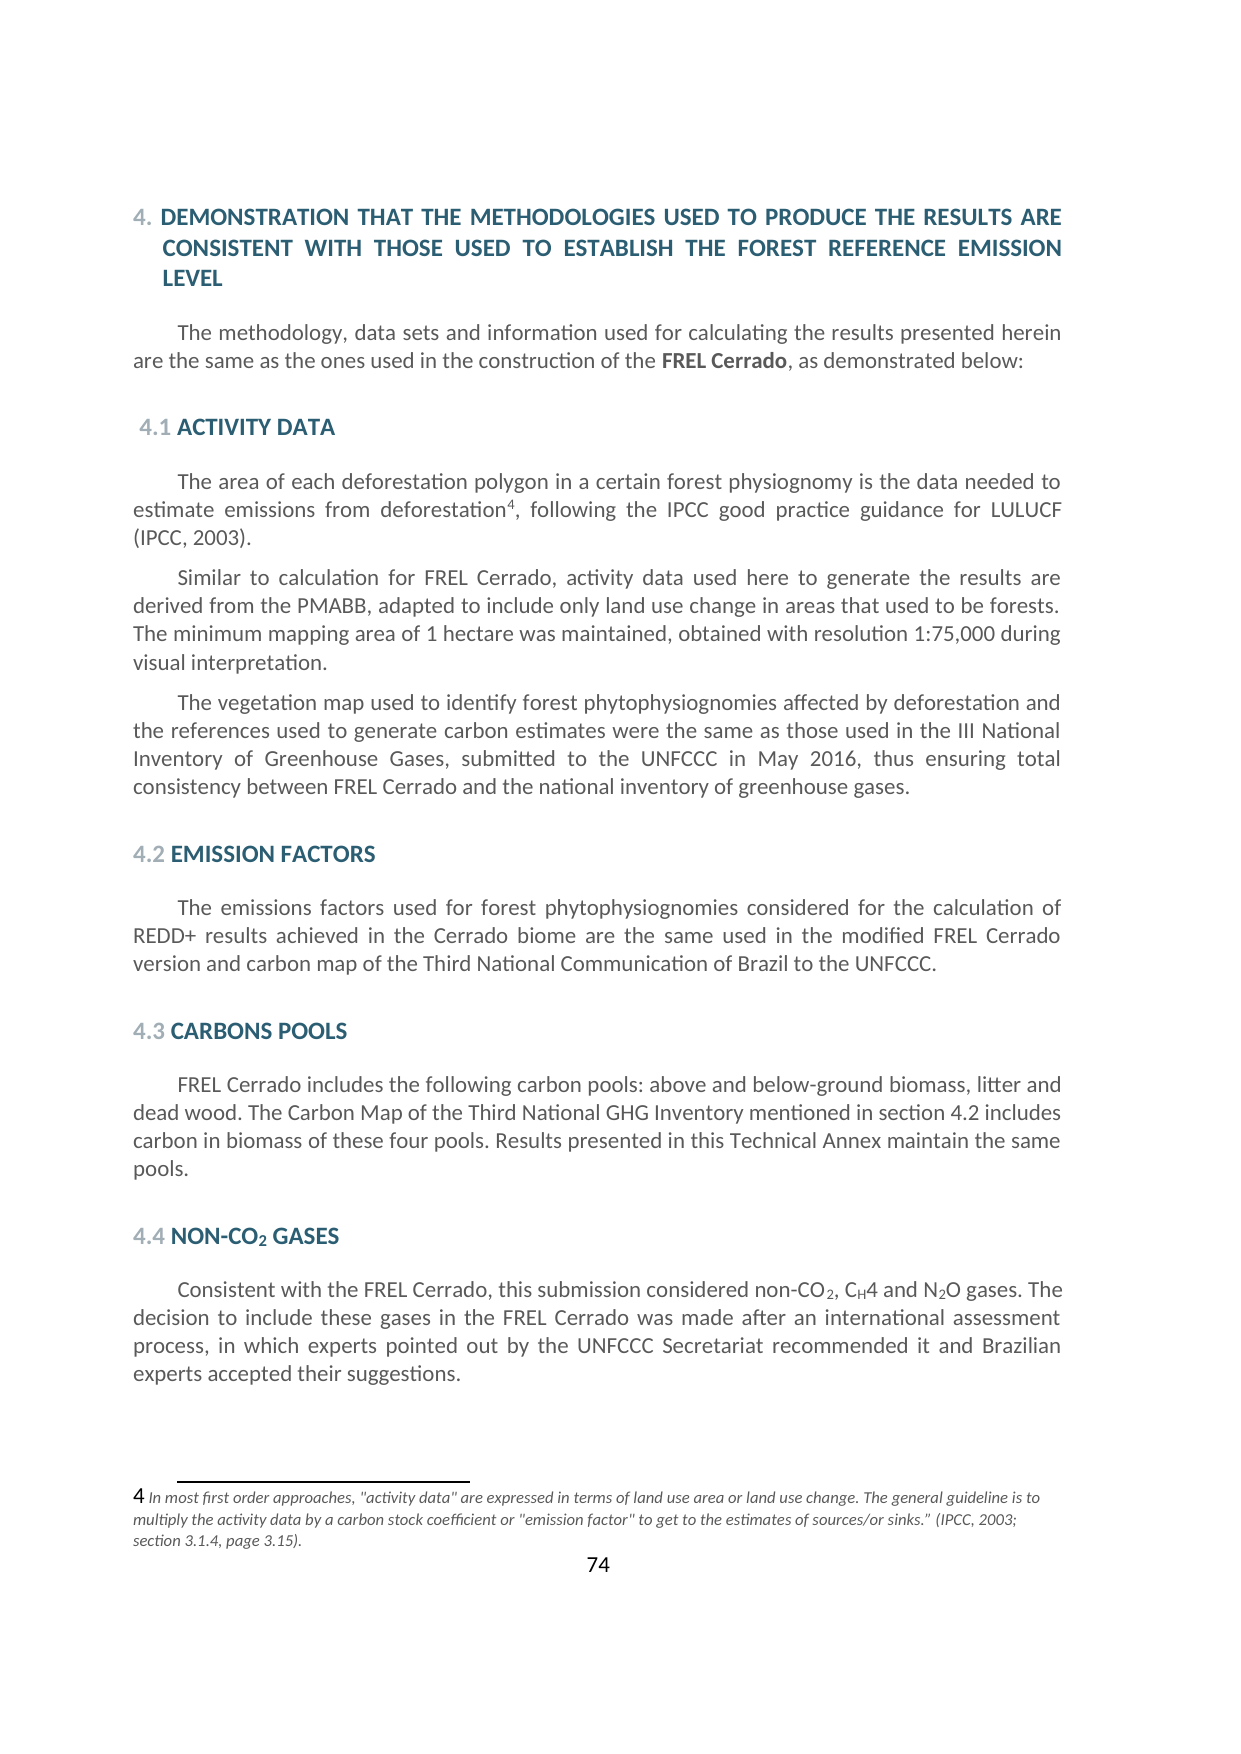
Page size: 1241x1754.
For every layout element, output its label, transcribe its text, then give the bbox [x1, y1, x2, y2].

text The vegetation map used to identify forest phytophysiognomies affected by deforestation and the references used to generate carbon estimates were the same as those used in the III National Inventory of Greenhouse Gases, submitted to the UNFCCC in May 2016, thus ensuring total consistency between FREL Cerrado and the national inventory of greenhouse gases. [133, 688, 1063, 800]
text In most first order approaches, "activity data" are expressed in terms of land use area or land use change. The general guideline is to multiply the activity data by a carbon stock coefficient or "emission factor" to get to the estimates of sources/or sinks.” (IPCC, 2003; section 3.1.4, page 3.15). [133, 1482, 1063, 1550]
text 4.1 ACTIVITY DATA [133, 411, 1063, 442]
text The area of each deforestation polygon in a certain forest physiognomy is the data needed to estimate emissions from deforestation, following the IPCC good practice guidance for LULUCF (IPCC, 2003). [133, 467, 1063, 551]
text FREL Cerrado includes the following carbon pools: above and below-ground biomass, litter and dead wood. The Carbon Map of the Third National GHG Inventory mentioned in section 4.2 includes carbon in biomass of these four pools. Results presented in this Technical Annex maintain the same pools. [133, 1070, 1063, 1182]
text The emissions factors used for forest phytophysiognomies considered for the calculation of REDD+ results achieved in the Cerrado biome are the same used in the modified FREL Cerrado version and carbon map of the Third National Communication of Brazil to the UNFCCC. [133, 893, 1063, 977]
text Consistent with the FREL Cerrado, this submission considered non-CO2, CH4 and N2O gases. The decision to include these gases in the FREL Cerrado was made after an international assessment process, in which experts pointed out by the UNFCCC Secretariat recommended it and Brazilian experts accepted their suggestions. [133, 1275, 1063, 1387]
text 4.2 EMISSION FACTORS [133, 838, 1063, 868]
text Similar to calculation for FREL Cerrado, activity data used here to generate the results are derived from the PMABB, adapted to include only land use change in areas that used to be forests. The minimum mapping area of 1 hectare was maintained, obtained with resolution 1:75,000 during visual interpretation. [133, 563, 1063, 676]
text 4.3 CARBONS POOLS [133, 1015, 1063, 1045]
text 4.4 NON-CO2 GASES [133, 1220, 1063, 1250]
text The methodology, data sets and information used for calculating the results presented herein are the same as the ones used in the construction of the FREL Cerrado, as demonstrated below: [133, 318, 1063, 374]
text 4. DEMONSTRATION THAT THE METHODOLOGIES USED TO PRODUCE THE RESULTS ARE CONSISTENT WITH THOSE USED TO ESTABLISH THE FOREST REFERENCE EMISSION LEVEL [133, 201, 1063, 293]
